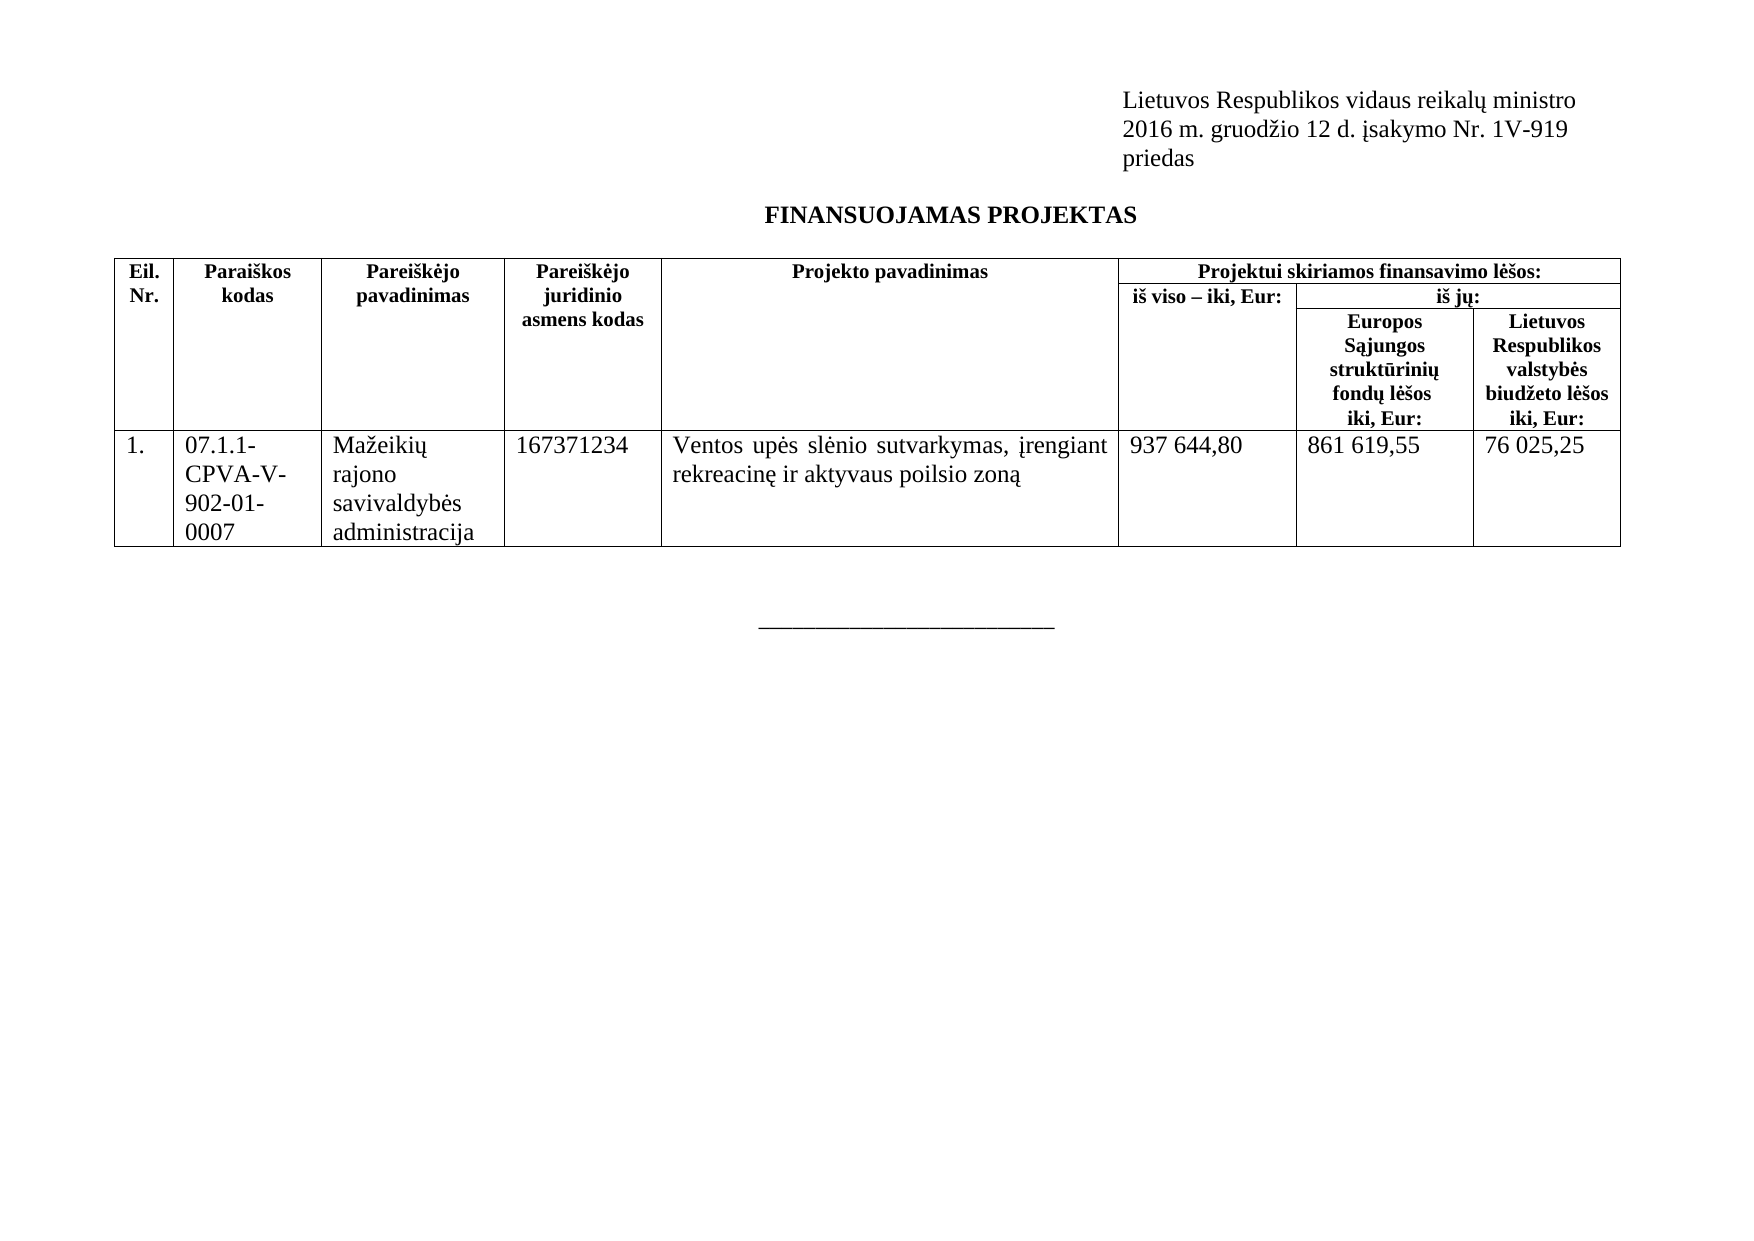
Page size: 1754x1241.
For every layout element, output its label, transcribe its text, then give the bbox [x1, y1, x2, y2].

table_cell Ventos upės slėnio sutvarkymas, įrengiant rekreacinę ir aktyvaus poilsio zoną [662, 431, 1118, 546]
table_cell 1. [115, 431, 173, 546]
table_header Pareiškėjo pavadinimas [322, 259, 504, 429]
table_header Projekto pavadinimas [662, 259, 1118, 429]
table_cell Europos Sąjungos struktūrinių fondų lėšos iki, Eur: [1297, 309, 1473, 429]
table_header Pareiškėjo juridinio asmens kodas [505, 259, 661, 429]
text Lietuvos Respublikos vidaus reikalų ministro [1122, 85, 1636, 114]
text FINANSUOJAMAS PROJEKTAS [177, 200, 1636, 229]
text priedas [1122, 143, 1636, 172]
table_cell Lietuvos Respublikos valstybės biudžeto lėšos iki, Eur: [1474, 309, 1620, 429]
table_cell 167371234 [505, 431, 661, 546]
table_cell iš jų: [1297, 284, 1620, 308]
table_header Eil. Nr. [115, 259, 173, 429]
table_cell iš viso – iki, Eur: [1119, 284, 1296, 429]
table_cell 07.1.1-CPVA-V-902-01-0007 [174, 431, 321, 546]
text 2016 m. gruodžio 12 d. įsakymo Nr. 1V-919 [1122, 114, 1636, 143]
table_cell 76 025,25 [1474, 431, 1620, 546]
text __________________________ [177, 604, 1636, 632]
table_cell 861 619,55 [1297, 431, 1473, 546]
table_header Projektui skiriamos finansavimo lėšos: [1119, 259, 1620, 283]
table_cell 937 644,80 [1119, 431, 1296, 546]
table_cell Mažeikių rajono savivaldybės administracija [322, 431, 504, 546]
table_header Paraiškos kodas [174, 259, 321, 429]
